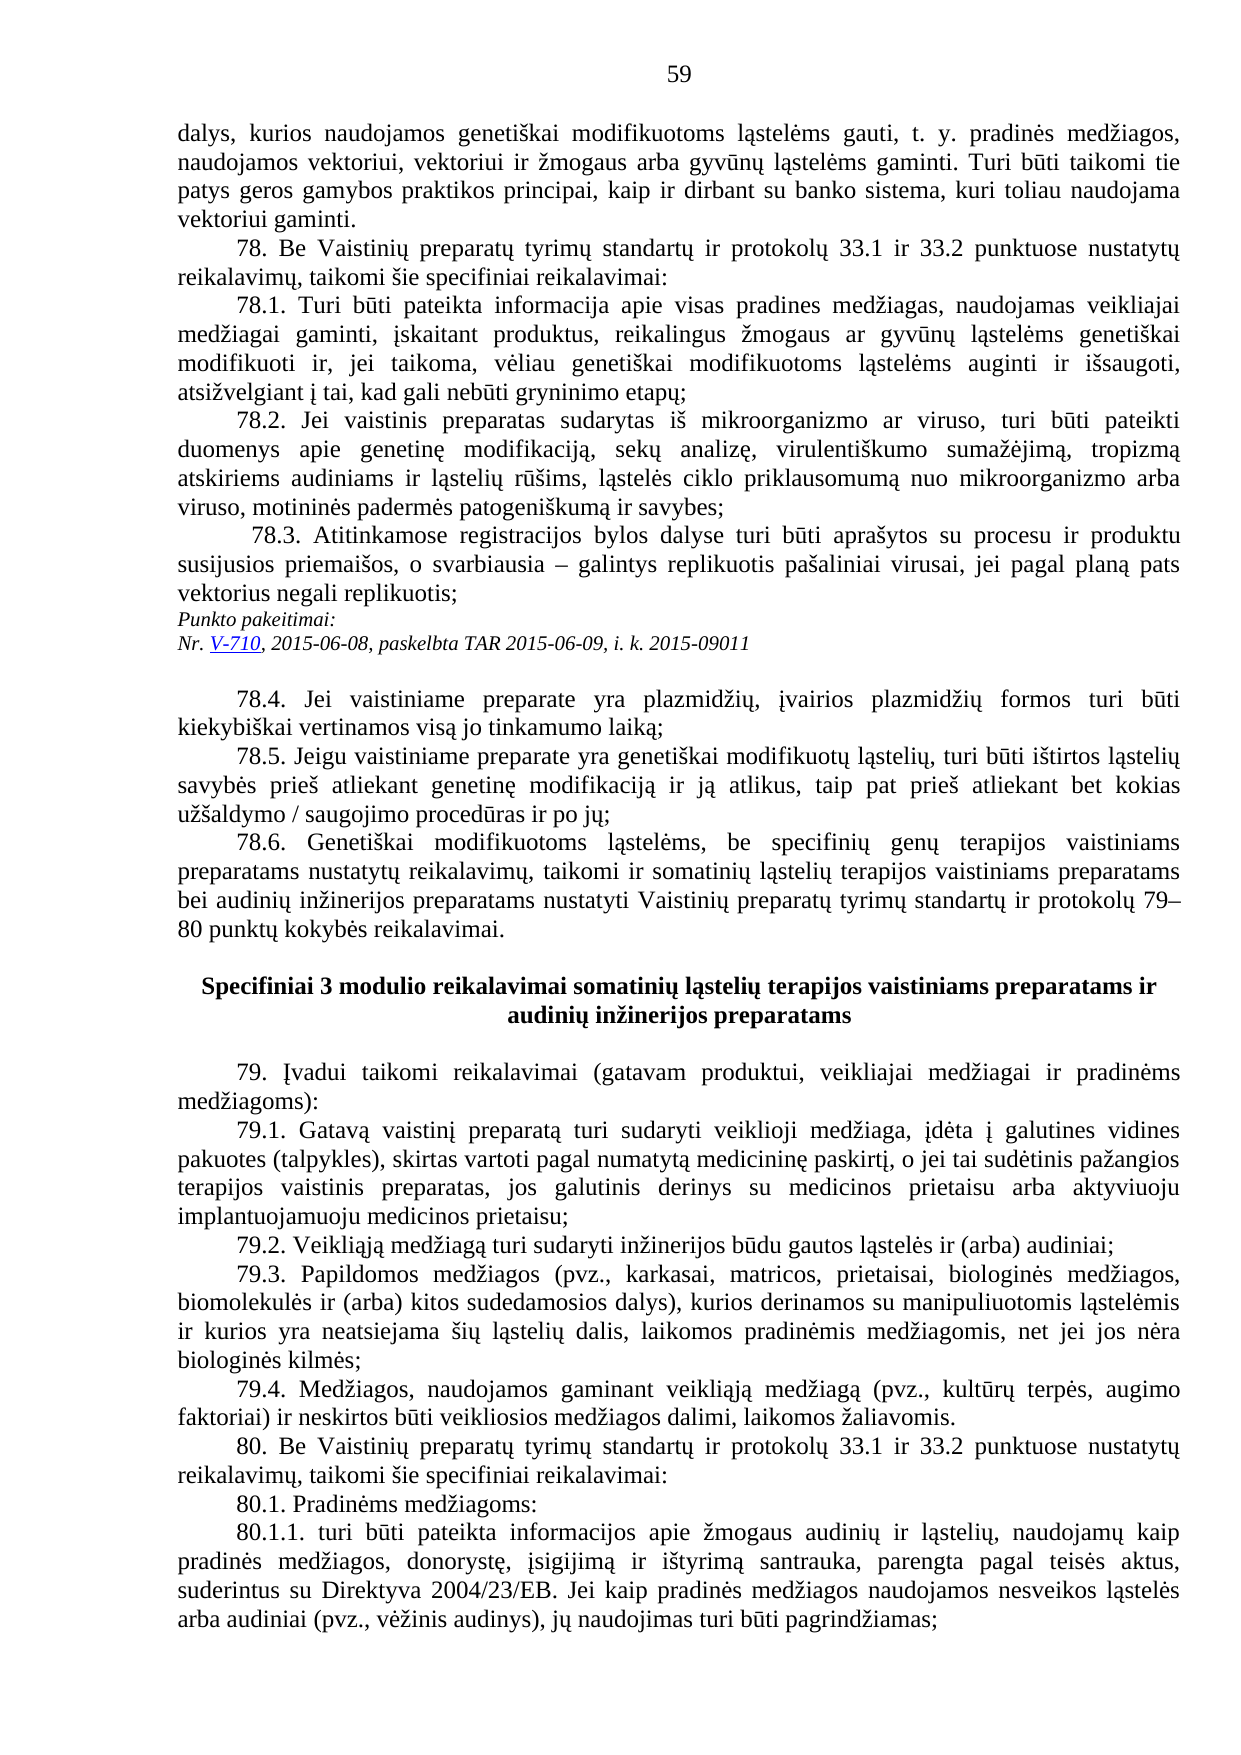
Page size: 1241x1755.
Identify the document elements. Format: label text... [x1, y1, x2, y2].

text 78. Be Vaistinių preparatų tyrimų standartų ir protokolų 33.1 ir 33.2 punktuose nustatytų reikalavimų, taikomi šie specifiniai reikalavimai: [177, 233, 1181, 291]
text 78.5. Jeigu vaistiniame preparate yra genetiškai modifikuotų ląstelių, turi būti ištirtos ląstelių savybės prieš atliekant genetinę modifikaciją ir ją atlikus, taip pat prieš atliekant bet kokias užšaldymo / saugojimo procedūras ir po jų; [177, 741, 1181, 827]
text 79.1. Gatavą vaistinį preparatą turi sudaryti veiklioji medžiaga, įdėta į galutines vidines pakuotes (talpykles), skirtas vartoti pagal numatytą medicininę paskirtį, o jei tai sudėtinis pažangios terapijos vaistinis preparatas, jos galutinis derinys su medicinos prietaisu arba aktyviuoju implantuojamuoju medicinos prietaisu; [177, 1115, 1181, 1230]
text 80.1. Pradinėms medžiagoms: [177, 1489, 1181, 1517]
text 79.3. Papildomos medžiagos (pvz., karkasai, matricos, prietaisai, biologinės medžiagos, biomolekulės ir (arba) kitos sudedamosios dalys), kurios derinamos su manipuliuotomis ląstelėmis ir kurios yra neatsiejama šių ląstelių dalis, laikomos pradinėmis medžiagomis, net jei jos nėra biologinės kilmės; [177, 1259, 1181, 1374]
text 78.4. Jei vaistiniame preparate yra plazmidžių, įvairios plazmidžių formos turi būti kiekybiškai vertinamos visą jo tinkamumo laiką; [177, 684, 1181, 741]
text 78.3. Atitinkamose registracijos bylos dalyse turi būti aprašytos su procesu ir produktu susijusios priemaišos, o svarbiausia – galintys replikuotis pašaliniai virusai, jei pagal planą pats vektorius negali replikuotis; [177, 521, 1181, 607]
text 78.6. Genetiškai modifikuotoms ląstelėms, be specifinių genų terapijos vaistiniams preparatams nustatytų reikalavimų, taikomi ir somatinių ląstelių terapijos vaistiniams preparatams bei audinių inžinerijos preparatams nustatyti Vaistinių preparatų tyrimų standartų ir protokolų 79–80 punktų kokybės reikalavimai. [177, 827, 1181, 942]
text 80. Be Vaistinių preparatų tyrimų standartų ir protokolų 33.1 ir 33.2 punktuose nustatytų reikalavimų, taikomi šie specifiniai reikalavimai: [177, 1431, 1181, 1489]
text 79. Įvadui taikomi reikalavimai (gatavam produktui, veikliajai medžiagai ir pradinėms medžiagoms): [177, 1057, 1181, 1115]
text 78.1. Turi būti pateikta informacija apie visas pradines medžiagas, naudojamas veikliajai medžiagai gaminti, įskaitant produktus, reikalingus žmogaus ar gyvūnų ląstelėms genetiškai modifikuoti ir, jei taikoma, vėliau genetiškai modifikuotoms ląstelėms auginti ir išsaugoti, atsižvelgiant į tai, kad gali nebūti gryninimo etapų; [177, 291, 1181, 406]
text 79.4. Medžiagos, naudojamos gaminant veikliąją medžiagą (pvz., kultūrų terpės, augimo faktoriai) ir neskirtos būti veikliosios medžiagos dalimi, laikomos žaliavomis. [177, 1374, 1181, 1431]
text dalys, kurios naudojamos genetiškai modifikuotoms ląstelėms gauti, t. y. pradinės medžiagos, naudojamos vektoriui, vektoriui ir žmogaus arba gyvūnų ląstelėms gaminti. Turi būti taikomi tie patys geros gamybos praktikos principai, kaip ir dirbant su banko sistema, kuri toliau naudojama vektoriui gaminti. [177, 118, 1181, 233]
text Specifiniai 3 modulio reikalavimai somatinių ląstelių terapijos vaistiniams preparatams ir audinių inžinerijos preparatams [177, 971, 1181, 1029]
text 80.1.1. turi būti pateikta informacijos apie žmogaus audinių ir ląstelių, naudojamų kaip pradinės medžiagos, donorystę, įsigijimą ir ištyrimą santrauka, parengta pagal teisės aktus, suderintus su Direktyva 2004/23/EB. Jei kaip pradinės medžiagos naudojamos nesveikos ląstelės arba audiniai (pvz., vėžinis audinys), jų naudojimas turi būti pagrindžiamas; [177, 1517, 1181, 1632]
text Nr. V-710, 2015-06-08, paskelbta TAR 2015-06-09, i. k. 2015-09011 [177, 631, 1181, 655]
text 78.2. Jei vaistinis preparatas sudarytas iš mikroorganizmo ar viruso, turi būti pateikti duomenys apie genetinę modifikaciją, sekų analizę, virulentiškumo sumažėjimą, tropizmą atskiriems audiniams ir ląstelių rūšims, ląstelės ciklo priklausomumą nuo mikroorganizmo arba viruso, motininės padermės patogeniškumą ir savybes; [177, 406, 1181, 521]
text Punkto pakeitimai: [177, 607, 1181, 631]
text 79.2. Veikliąją medžiagą turi sudaryti inžinerijos būdu gautos ląstelės ir (arba) audiniai; [177, 1230, 1181, 1259]
